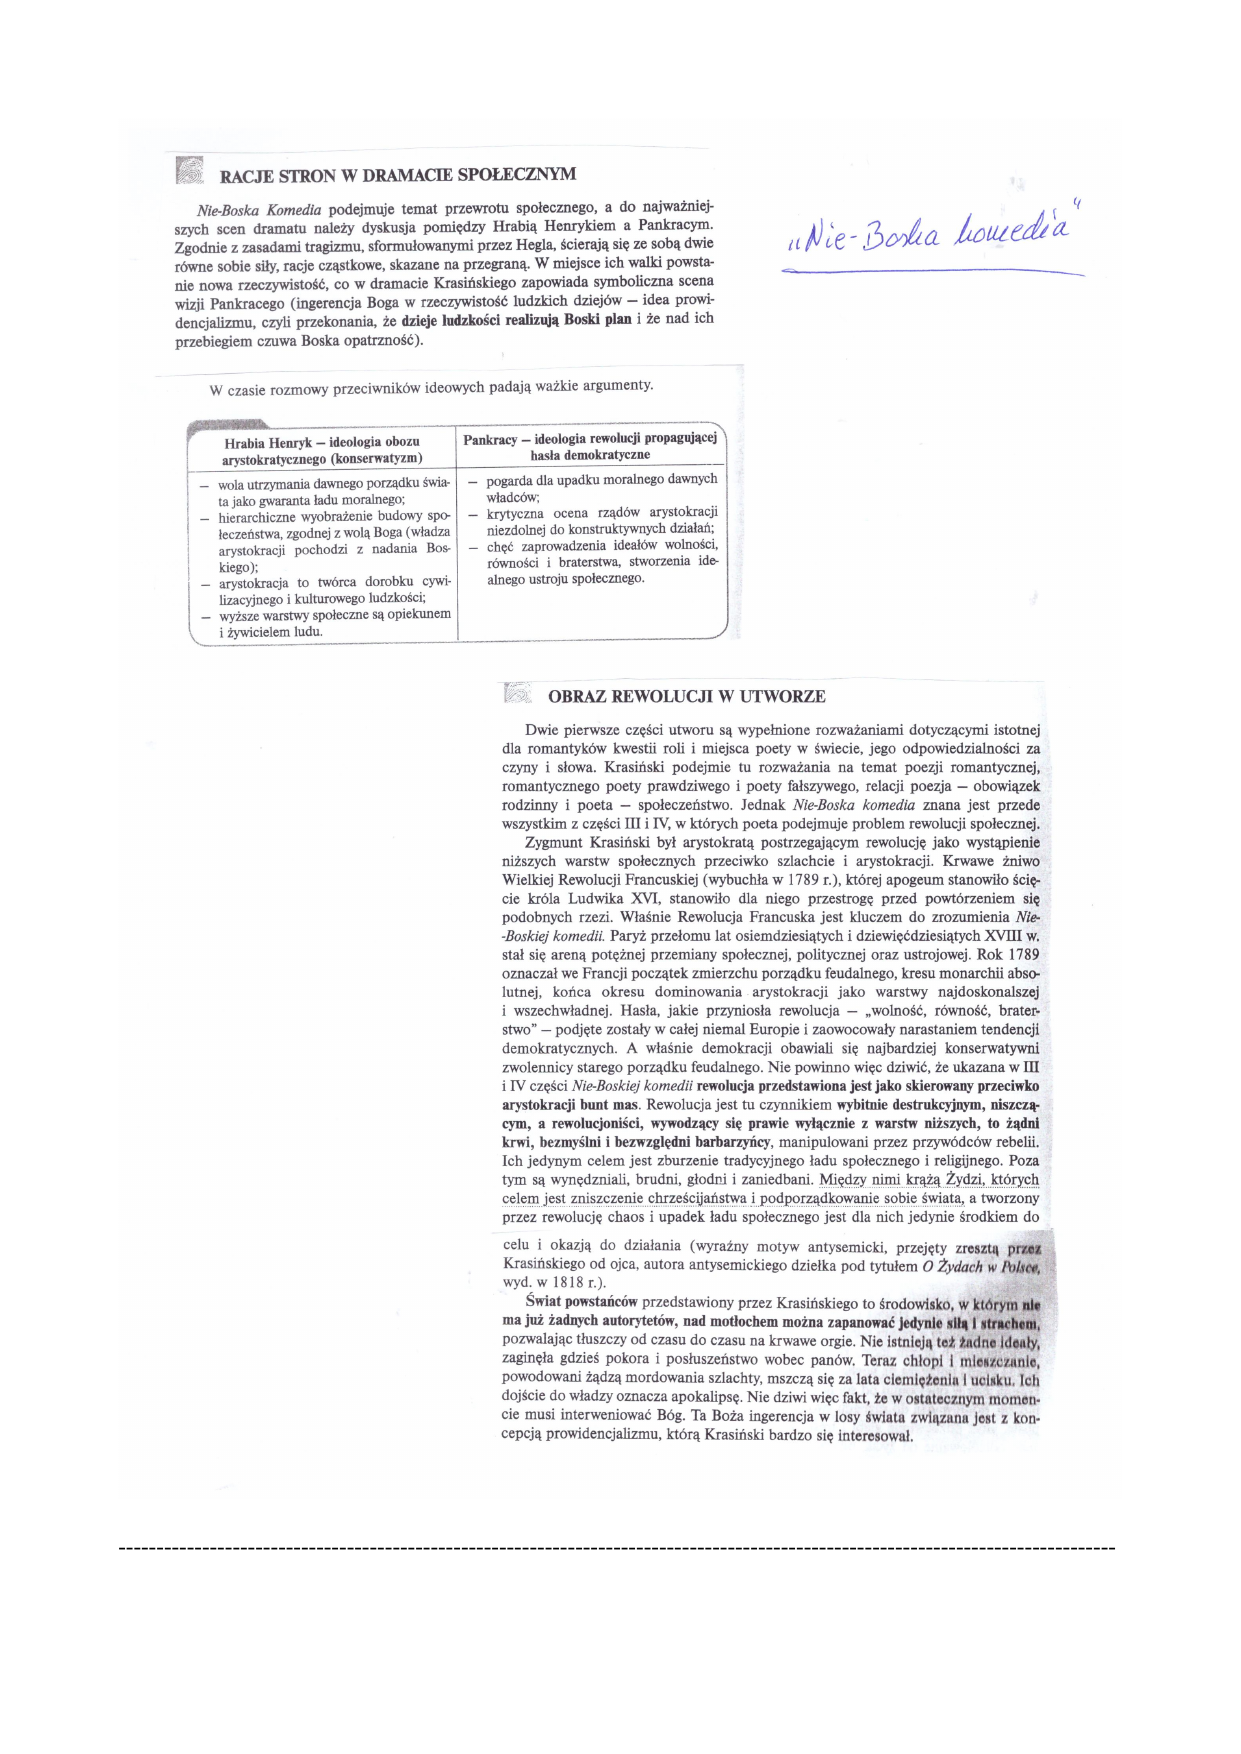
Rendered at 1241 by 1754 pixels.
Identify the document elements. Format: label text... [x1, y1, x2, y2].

picture [118, 118, 1123, 1499]
text ----------------------------------------------------------------------------------------------------------------------------------- [118, 1533, 1122, 1559]
